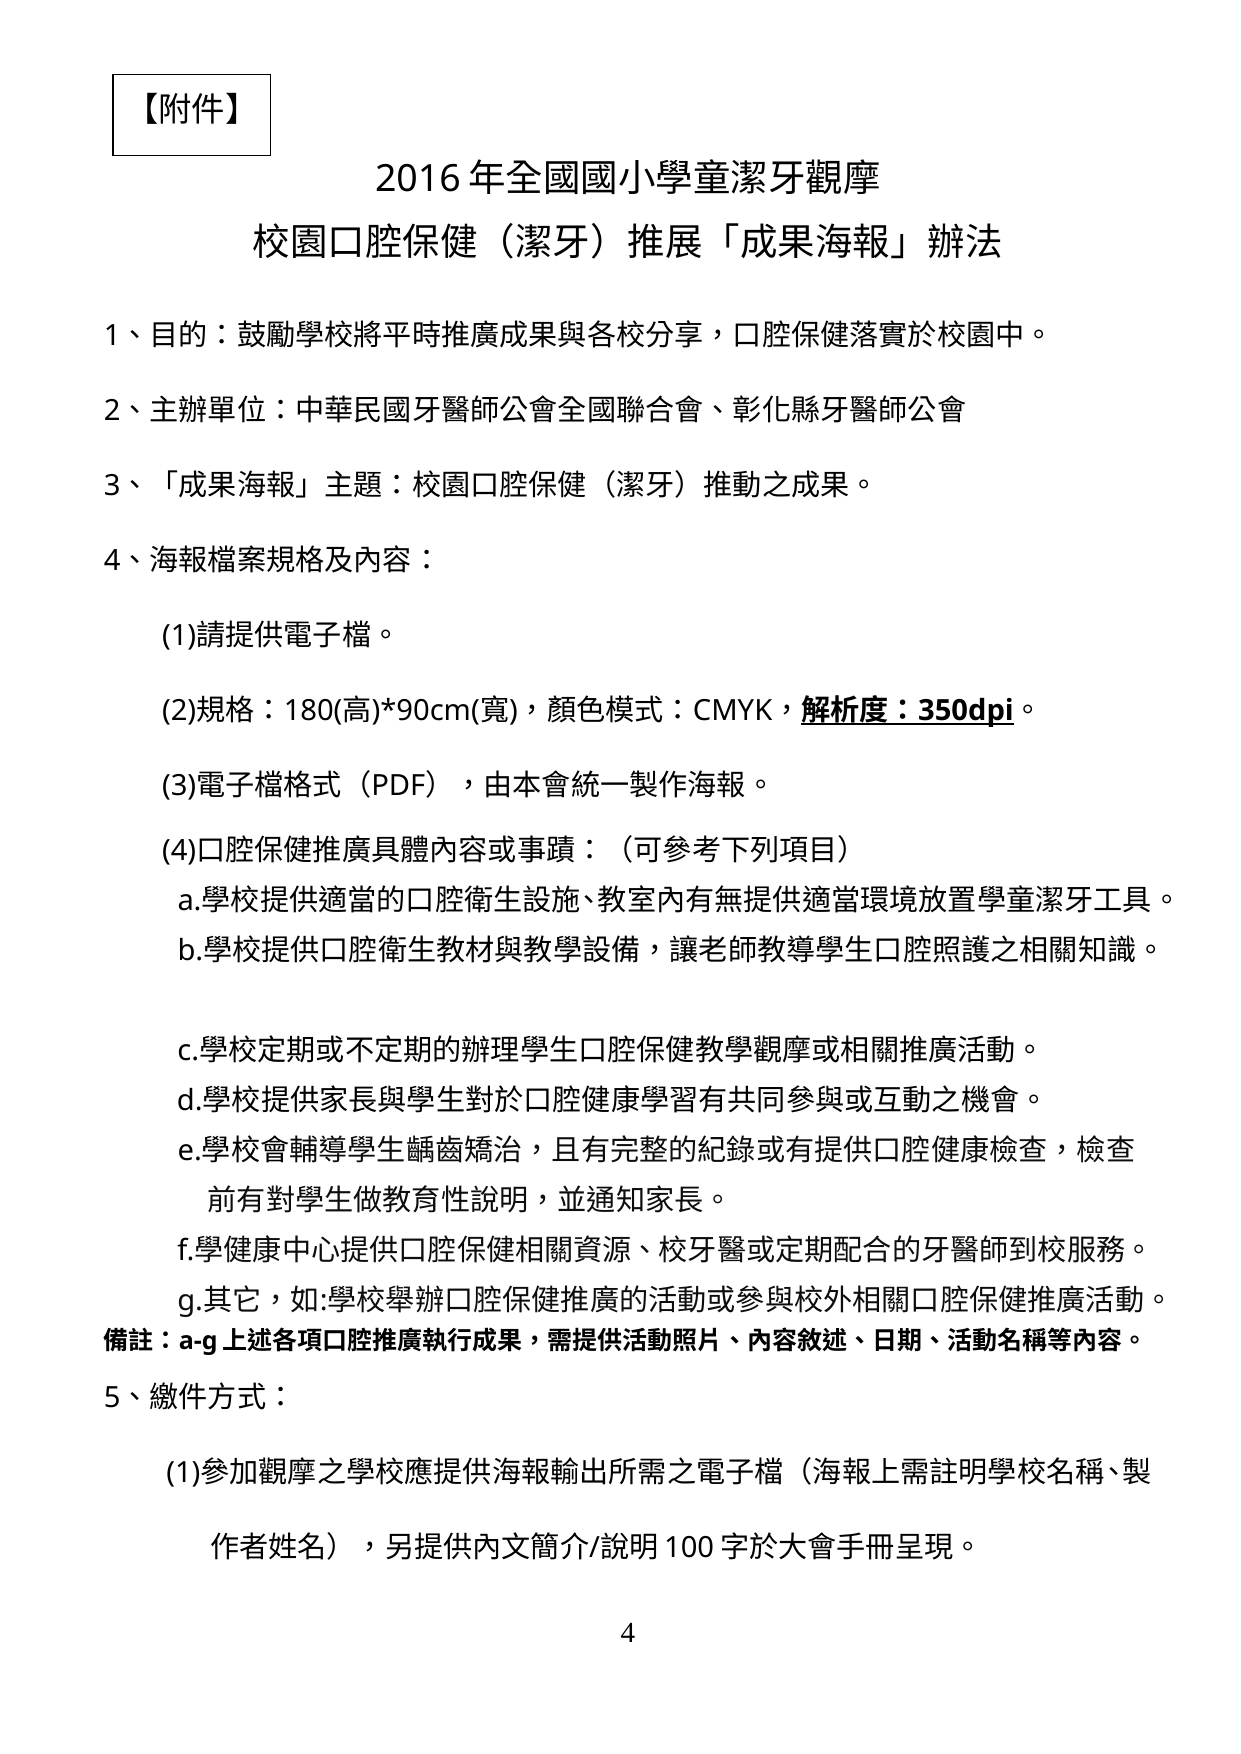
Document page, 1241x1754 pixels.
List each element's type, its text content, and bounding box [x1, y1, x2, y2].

text 5、繳件方式： [103, 1358, 1152, 1433]
text a.學校提供適當的口腔衛生設施、教室內有無提供適當環境放置學童潔牙工具。 [177, 870, 1152, 920]
text 2016年全國國小學童潔牙觀摩 [104, 151, 1152, 201]
text (3)電子檔格式（PDF），由本會統一製作海報。 [103, 745, 1152, 820]
text 1、目的：鼓勵學校將平時推廣成果與各校分享，口腔保健落實於校園中。 [103, 295, 1152, 370]
text f.學健康中心提供口腔保健相關資源、校牙醫或定期配合的牙醫師到校服務。 [141, 1220, 1152, 1270]
text (4)口腔保健推廣具體內容或事蹟：（可參考下列項目） [103, 820, 1152, 870]
text b.學校提供口腔衛生教材與教學設備，讓老師教導學生口腔照護之相關知識。 [177, 920, 1152, 1020]
text 校園口腔保健（潔牙）推展「成果海報」辦法 [103, 201, 1152, 276]
text 3、「成果海報」主題：校園口腔保健（潔牙）推動之成果。 [103, 445, 1152, 520]
text (1)請提供電子檔。 [103, 595, 1152, 670]
text 2、主辦單位：中華民國牙醫師公會全國聯合會、彰化縣牙醫師公會 [103, 370, 1152, 445]
text g.其它，如:學校舉辦口腔保健推廣的活動或參與校外相關口腔保健推廣活動。 [141, 1270, 1152, 1320]
text c.學校定期或不定期的辦理學生口腔保健教學觀摩或相關推廣活動。 [141, 1020, 1152, 1070]
text (1)參加觀摩之學校應提供海報輸出所需之電子檔（海報上需註明學校名稱、製作者姓名），另提供內文簡介/說明100字於大會手冊呈現。 [166, 1433, 1152, 1583]
text e.學校會輔導學生齲齒矯治，且有完整的紀錄或有提供口腔健康檢查，檢查前有對學生做教育性說明，並通知家長。 [177, 1120, 1152, 1220]
text (2)規格：180(高)*90cm(寬)，顏色模式：CMYK，解析度：350dpi。 [103, 670, 1152, 745]
text d.學校提供家長與學生對於口腔健康學習有共同參與或互動之機會。 [177, 1070, 1152, 1120]
text 備註：a-g上述各項口腔推廣執行成果，需提供活動照片、內容敘述、日期、活動名稱等內容。 [103, 1320, 1152, 1358]
text 【附件】 [129, 83, 255, 131]
text [114, 75, 270, 155]
text 4、海報檔案規格及內容： [103, 520, 1152, 595]
